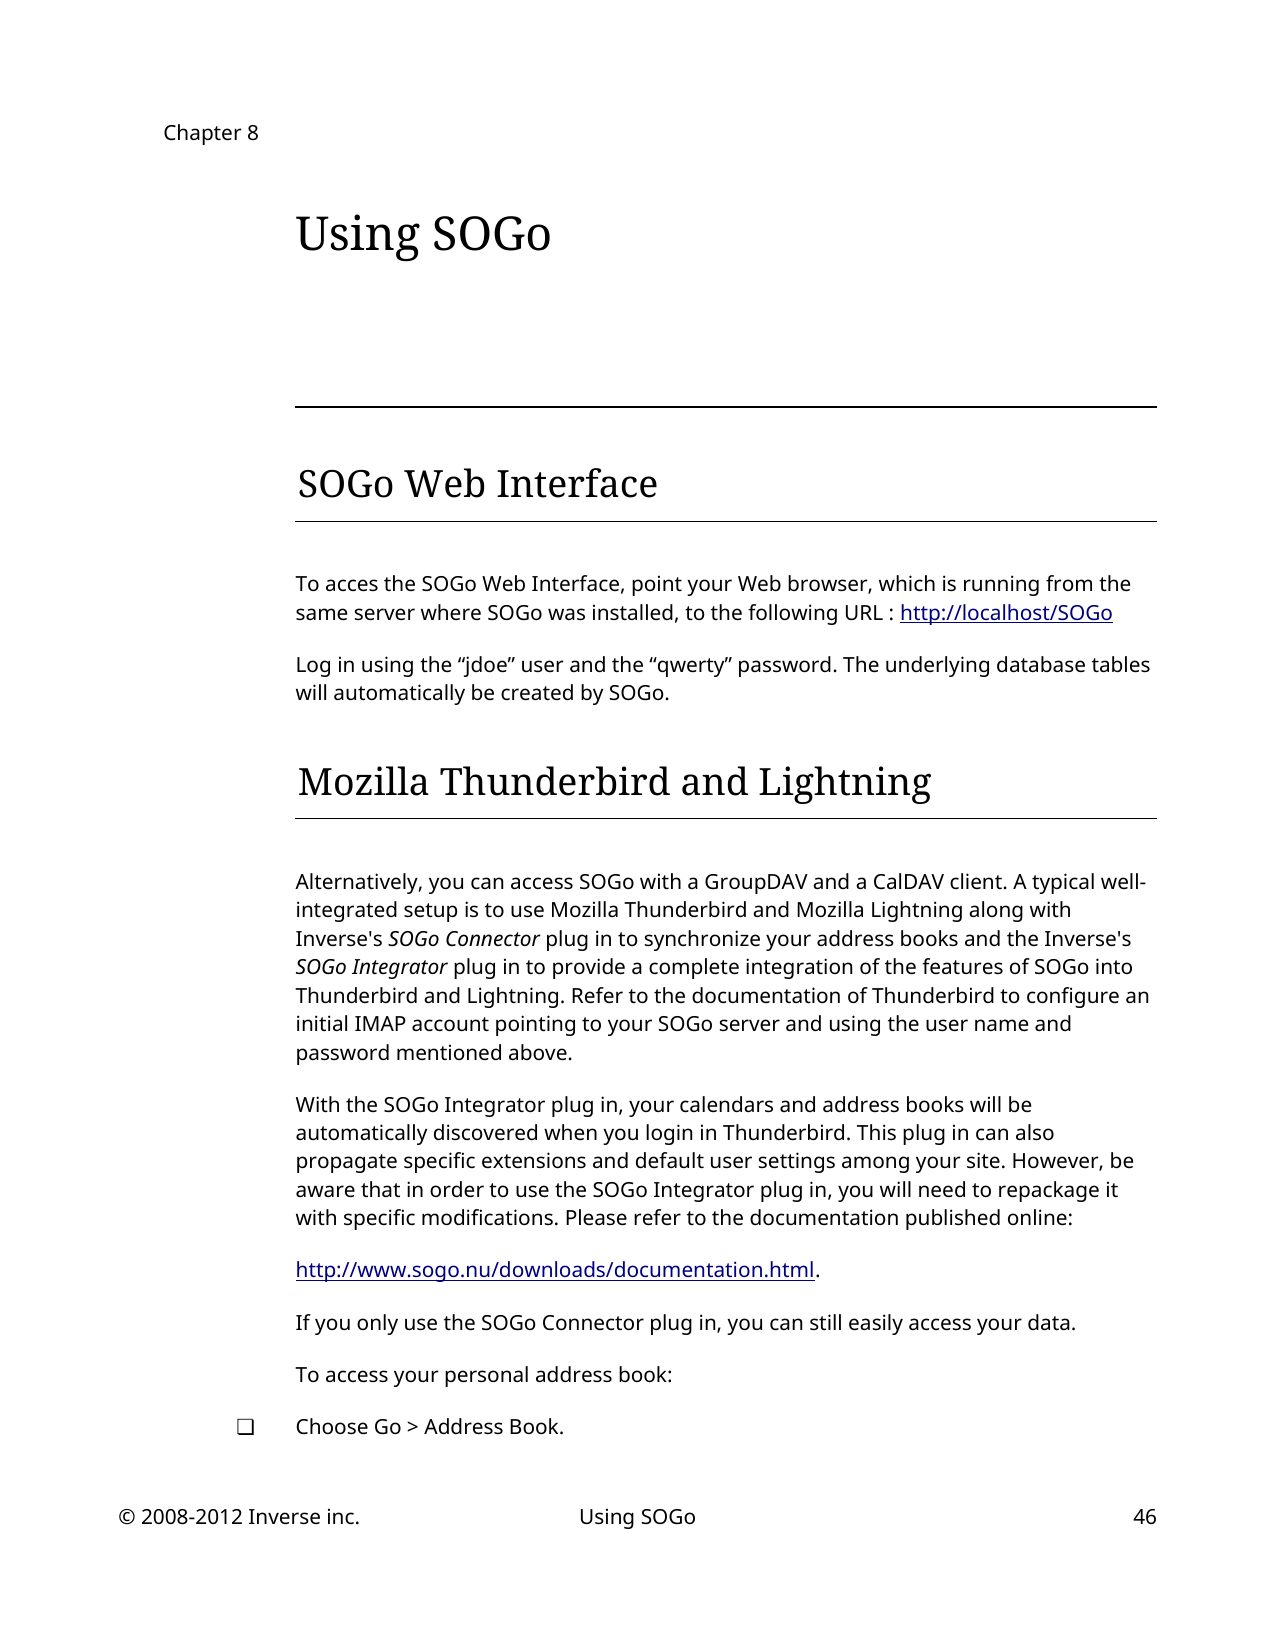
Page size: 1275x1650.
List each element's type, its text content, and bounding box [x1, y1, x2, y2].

subtitle Mozilla Thunderbird and Lightning [295, 755, 1157, 818]
subtitle Using SOGo [295, 201, 1157, 406]
list ❏ Choose Go > Address Book. [236, 1412, 1157, 1440]
subtitle SOGo Web Interface [295, 458, 1157, 521]
text To access your personal address book: [295, 1360, 1157, 1388]
text Alternatively, you can access SOGo with a GroupDAV and a CalDAV client. A typical well-integrated setup is to use Mozilla Thunderbird and Mozilla Lightning along with Inverse's SOGo Connector plug in to synchronize your address books and the Inverse's SOGo Integrator plug in to provide a complete integration of the features of SOGo into Thunderbird and Lightning. Refer to the documentation of Thunderbird to configure an initial IMAP account pointing to your SOGo server and using the user name and password mentioned above. [295, 867, 1157, 1066]
text http://www.sogo.nu/downloads/documentation.html. [295, 1256, 1157, 1284]
text To acces the SOGo Web Interface, point your Web browser, which is running from the same server where SOGo was installed, to the following URL : http://localhost/SOGo [295, 569, 1157, 626]
text With the SOGo Integrator plug in, your calendars and address books will be automatically discovered when you login in Thunderbird. This plug in can also propagate specific extensions and default user settings among your site. However, be aware that in order to use the SOGo Integrator plug in, you will need to repackage it with specific modifications. Please refer to the documentation published online: [295, 1090, 1157, 1232]
text If you only use the SOGo Connector plug in, you can still easily access your data. [295, 1308, 1157, 1336]
text Log in using the “jdoe” user and the “qwerty” password. The underlying database tables will automatically be created by SOGo. [295, 650, 1157, 707]
